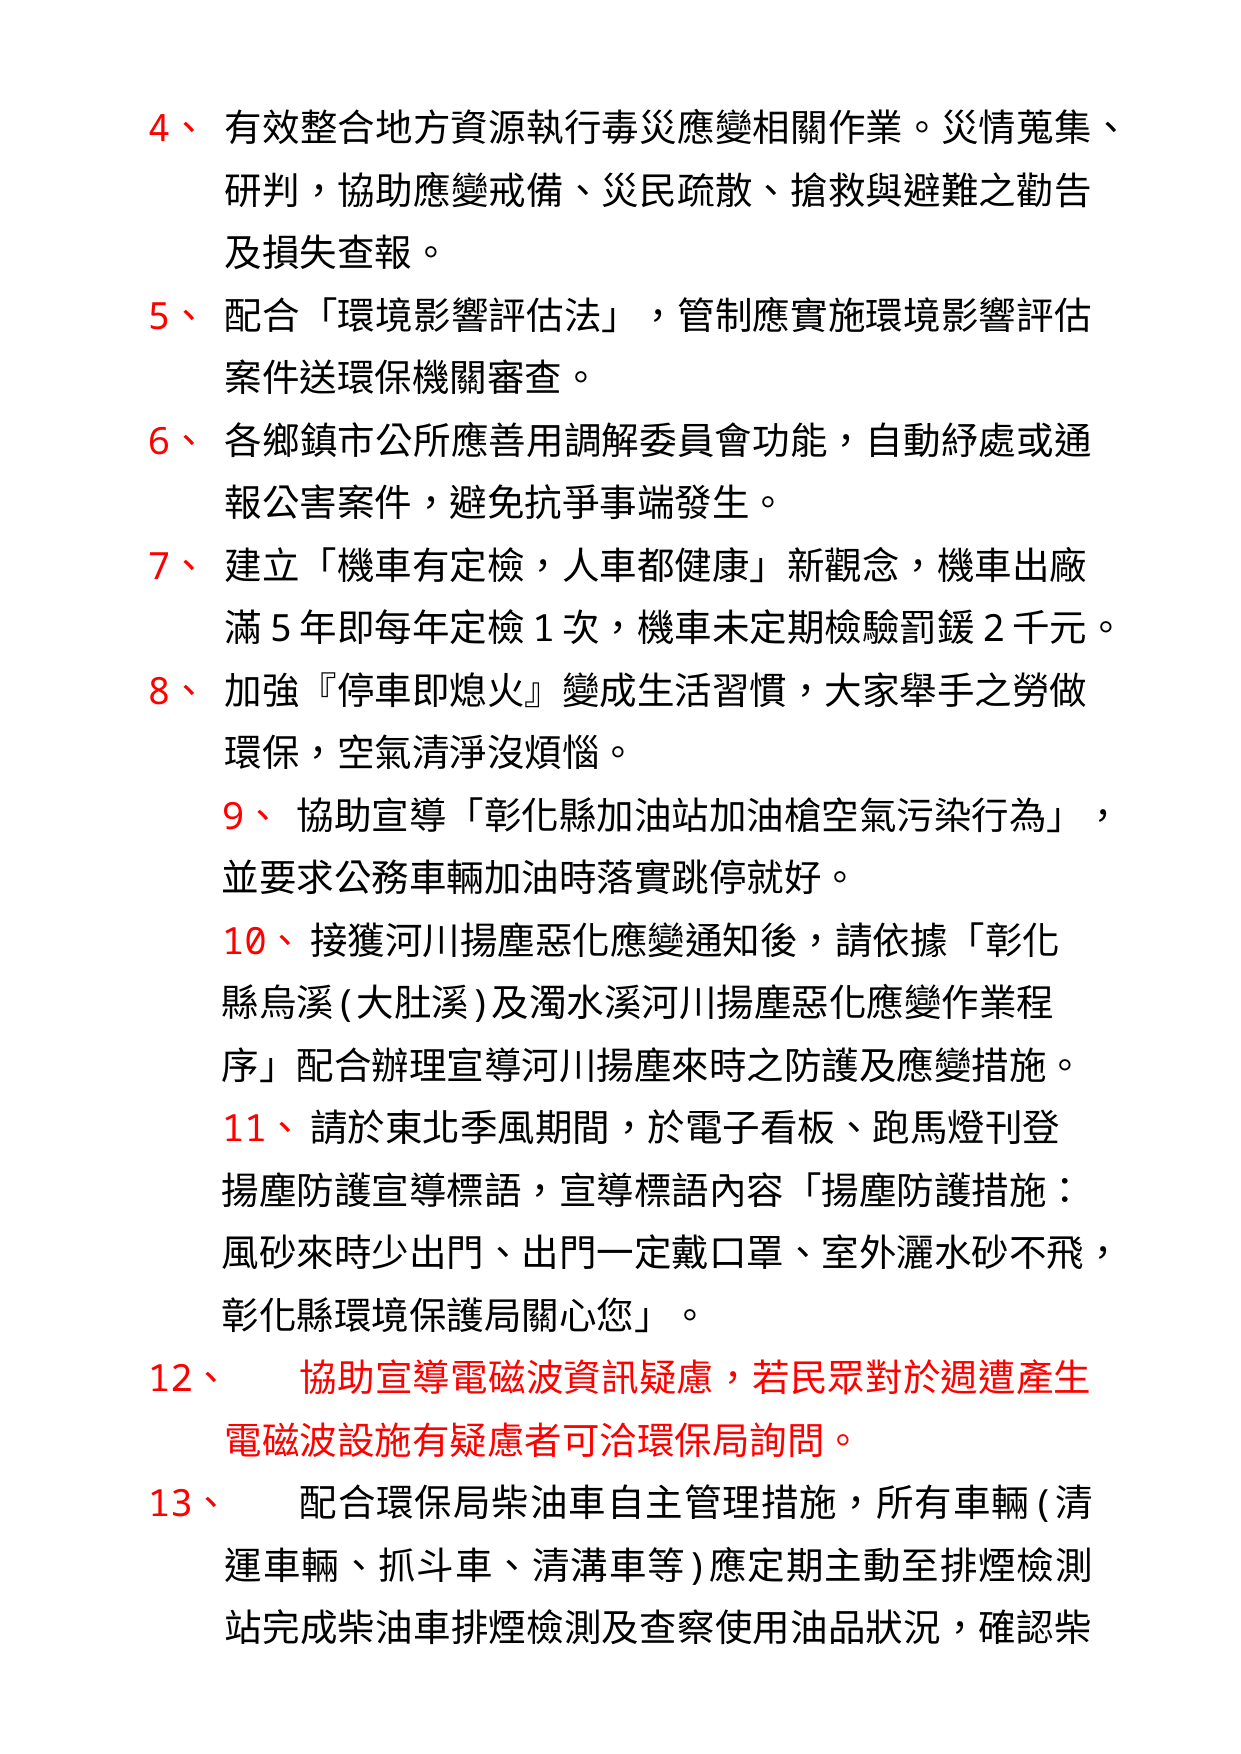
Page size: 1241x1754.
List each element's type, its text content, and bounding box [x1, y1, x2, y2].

list 有效整合地方資源執行毒災應變相關作業。災情蒐集、研判，協助應變戒備、災民疏散、搶救與避難之勸告及損失查報。 [148, 84, 1092, 271]
list 協助宣導電磁波資訊疑慮，若民眾對於週遭產生電磁波設施有疑慮者可洽環保局詢問。 [148, 1334, 1092, 1459]
list 配合環保局柴油車自主管理措施，所有車輛(清運車輛、抓斗車、清溝車等)應定期主動至排煙檢測站完成柴油車排煙檢測及查察使用油品狀況，確認柴 [148, 1459, 1092, 1646]
list 建立「機車有定檢，人車都健康」新觀念，機車出廠滿5年即每年定檢1次，機車未定期檢驗罰鍰2千元。 [148, 521, 1092, 646]
list 加強『停車即熄火』變成生活習慣，大家舉手之勞做環保，空氣清淨沒煩惱。 [148, 646, 1092, 771]
list 請於東北季風期間，於電子看板、跑馬燈刊登揚塵防護宣導標語，宣導標語內容「揚塵防護措施：風砂來時少出門、出門一定戴口罩、室外灑水砂不飛，彰化縣環境保護局關心您」。 [222, 1084, 1092, 1334]
list 接獲河川揚塵惡化應變通知後，請依據「彰化縣烏溪(大肚溪)及濁水溪河川揚塵惡化應變作業程序」配合辦理宣導河川揚塵來時之防護及應變措施。 [222, 896, 1092, 1084]
list 各鄉鎮市公所應善用調解委員會功能，自動紓處或通報公害案件，避免抗爭事端發生。 [148, 396, 1092, 521]
list 配合「環境影響評估法」，管制應實施環境影響評估案件送環保機關審查。 [148, 271, 1092, 396]
list 協助宣導「彰化縣加油站加油槍空氣污染行為」，並要求公務車輛加油時落實跳停就好。 [222, 771, 1092, 896]
